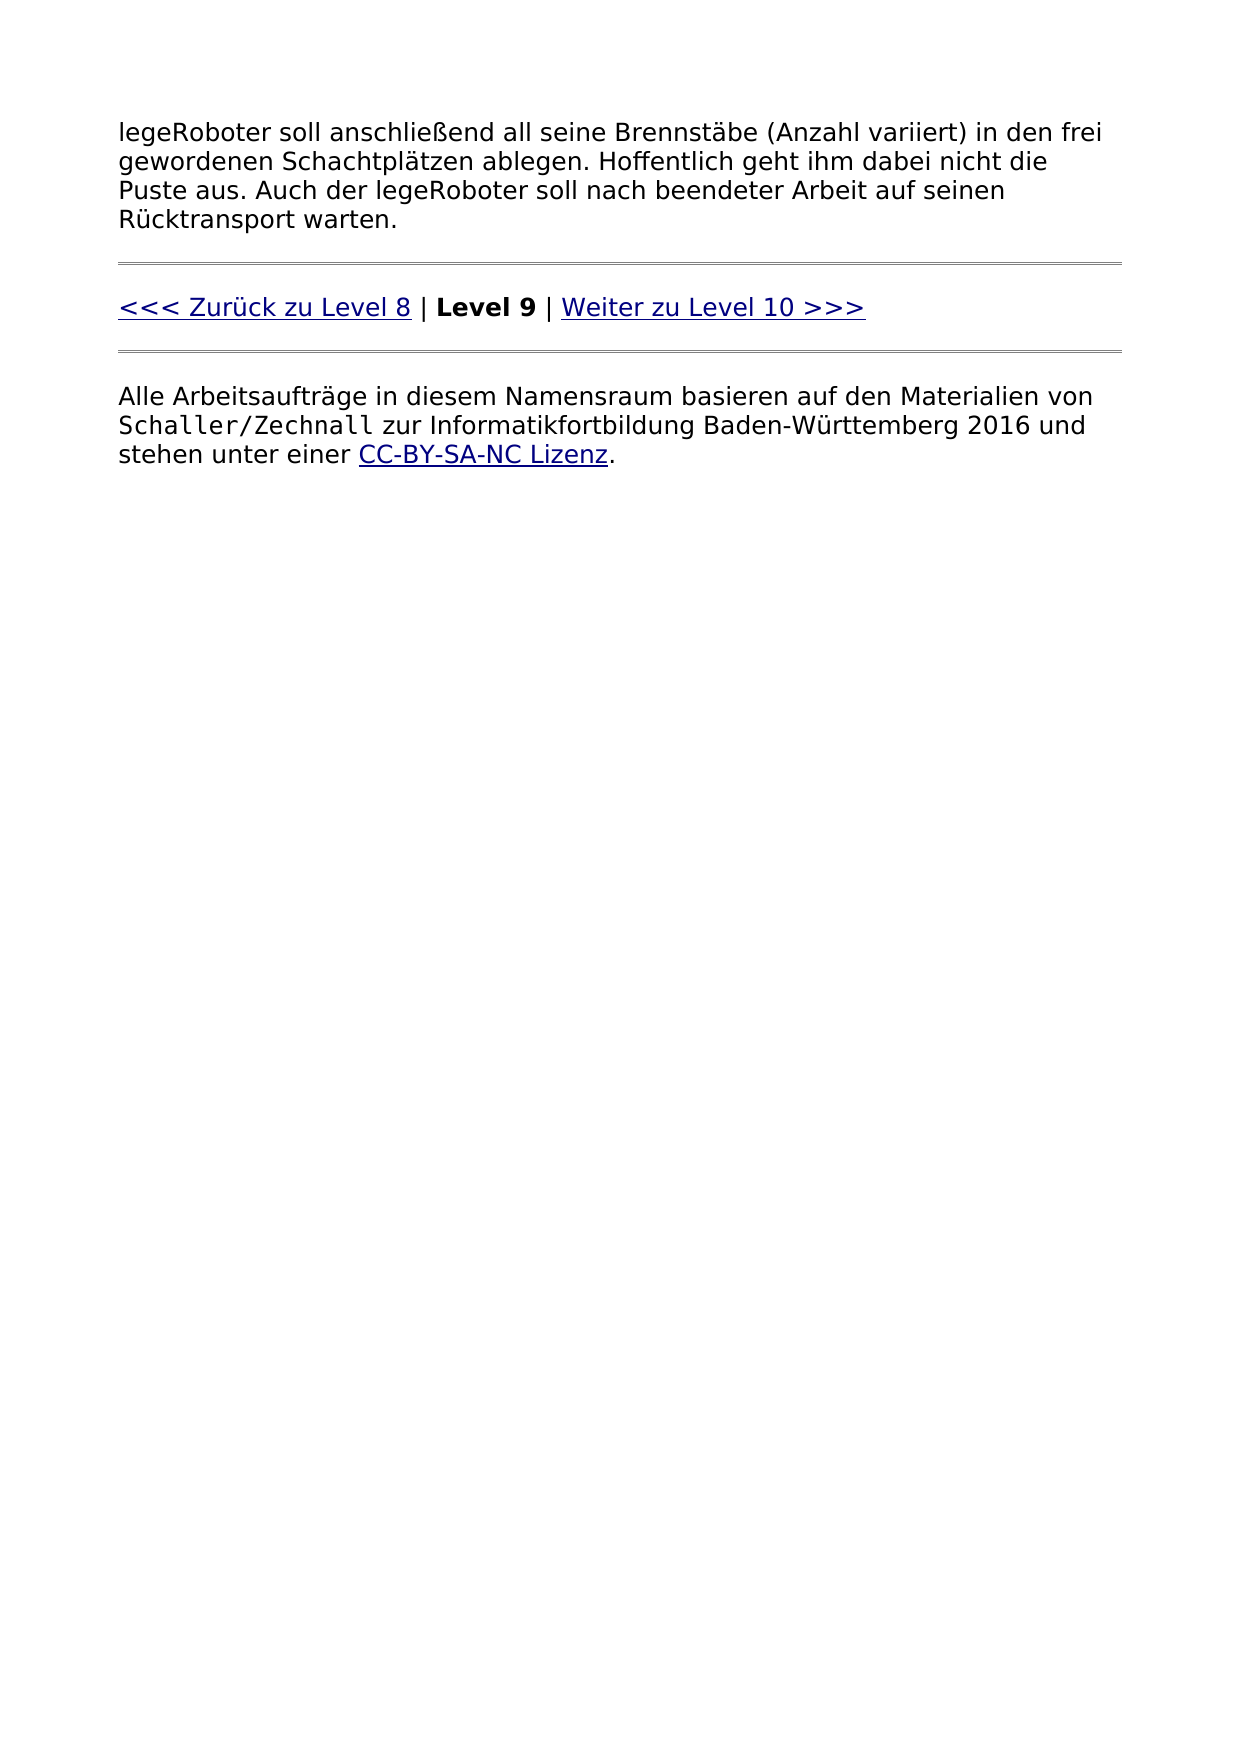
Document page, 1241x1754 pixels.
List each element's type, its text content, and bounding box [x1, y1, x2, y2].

text Alle Arbeitsaufträge in diesem Namensraum basieren auf den Materialien von Schaller/Zechnall zur Informatikfortbildung Baden-Württemberg 2016 und stehen unter einer CC-BY-SA-NC Lizenz. [118, 382, 1122, 469]
text <<< Zurück zu Level 8 | Level 9 | Weiter zu Level 10 >>> [118, 294, 1122, 323]
text legeRoboter soll anschließend all seine Brennstäbe (Anzahl variiert) in den frei gewordenen Schachtplätzen ablegen. Hoffentlich geht ihm dabei nicht die Puste aus. Auch der legeRoboter soll nach beendeter Arbeit auf seinen Rücktransport warten. [118, 118, 1122, 235]
